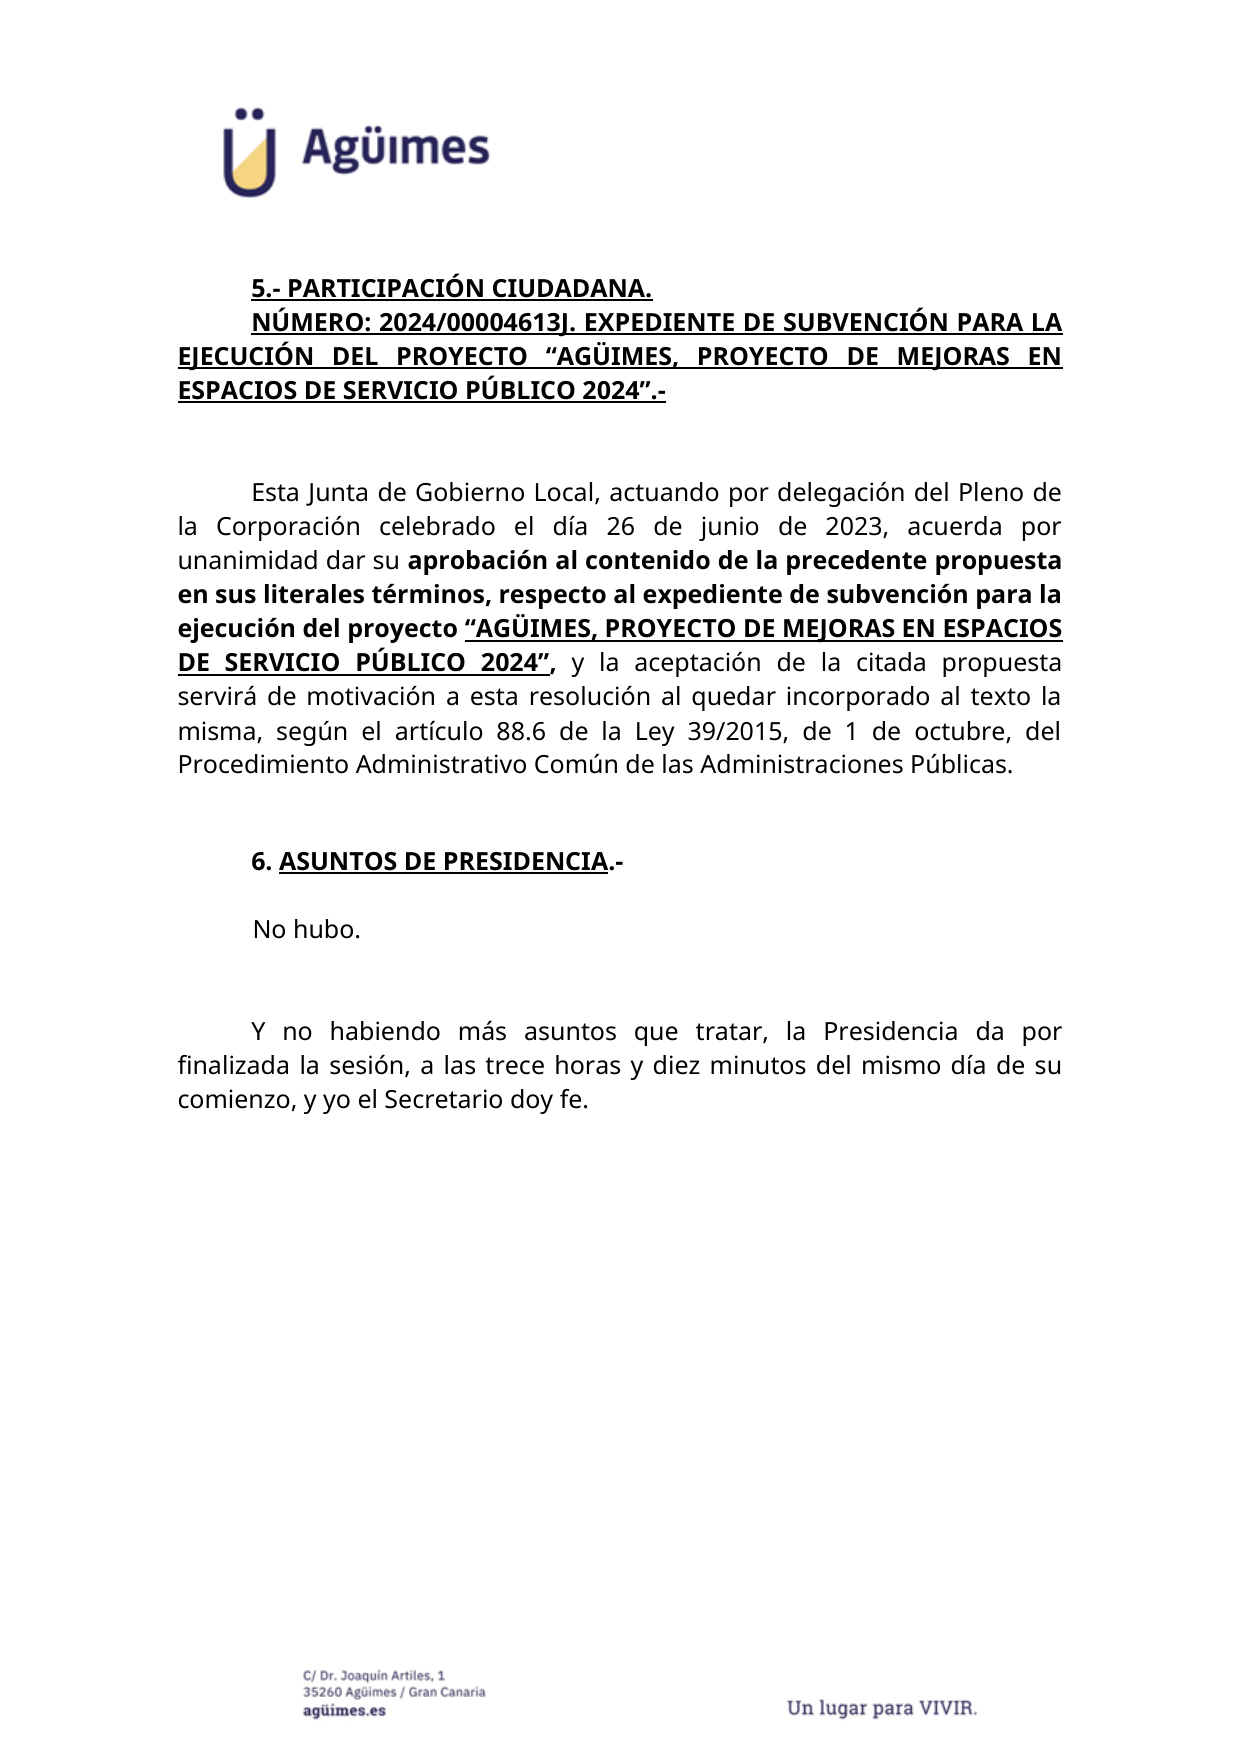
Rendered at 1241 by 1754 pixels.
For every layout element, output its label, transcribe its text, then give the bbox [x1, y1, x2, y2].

picture [177, 1632, 1063, 1754]
text 5.- PARTICIPACIÓN CIUDADANA. [177, 270, 1063, 304]
text Y no habiendo más asuntos que tratar, la Presidencia da por finalizada la sesión, a las trece horas y diez minutos del mismo día de su comienzo, y yo el Secretario doy fe. [177, 1014, 1063, 1116]
text 6. ASUNTOS DE PRESIDENCIA.- [177, 843, 1063, 877]
text No hubo. [177, 911, 1063, 946]
text NÚMERO: 2024/00004613J. EXPEDIENTE DE SUBVENCIÓN PARA LA EJECUCIÓN DEL PROYECTO “AGÜIMES, PROYECTO DE MEJORAS EN [177, 304, 1063, 367]
picture [180, 73, 544, 243]
text ESPACIOS DE SERVICIO PÚBLICO 2024”.- [177, 368, 1063, 407]
text Esta Junta de Gobierno Local, actuando por delegación del Pleno de la Corporación celebrado el día 26 de junio de 2023, acuerda por unanimidad dar su aprobación al contenido de la precedente propuesta en sus literales términos, respecto al expediente de subvención para la ejecución del proyecto “AGÜIMES, PROYECTO DE MEJORAS EN ESPACIOS DE SERVICIO PÚBLICO 2024”, y la aceptación de la citada propuesta servirá de motivación a esta resolución al quedar incorporado al texto la misma, según el artículo 88.6 de la Ley 39/2015, de 1 de octubre, del Procedimiento Administrativo Común de las Administraciones Públicas. [177, 475, 1063, 781]
